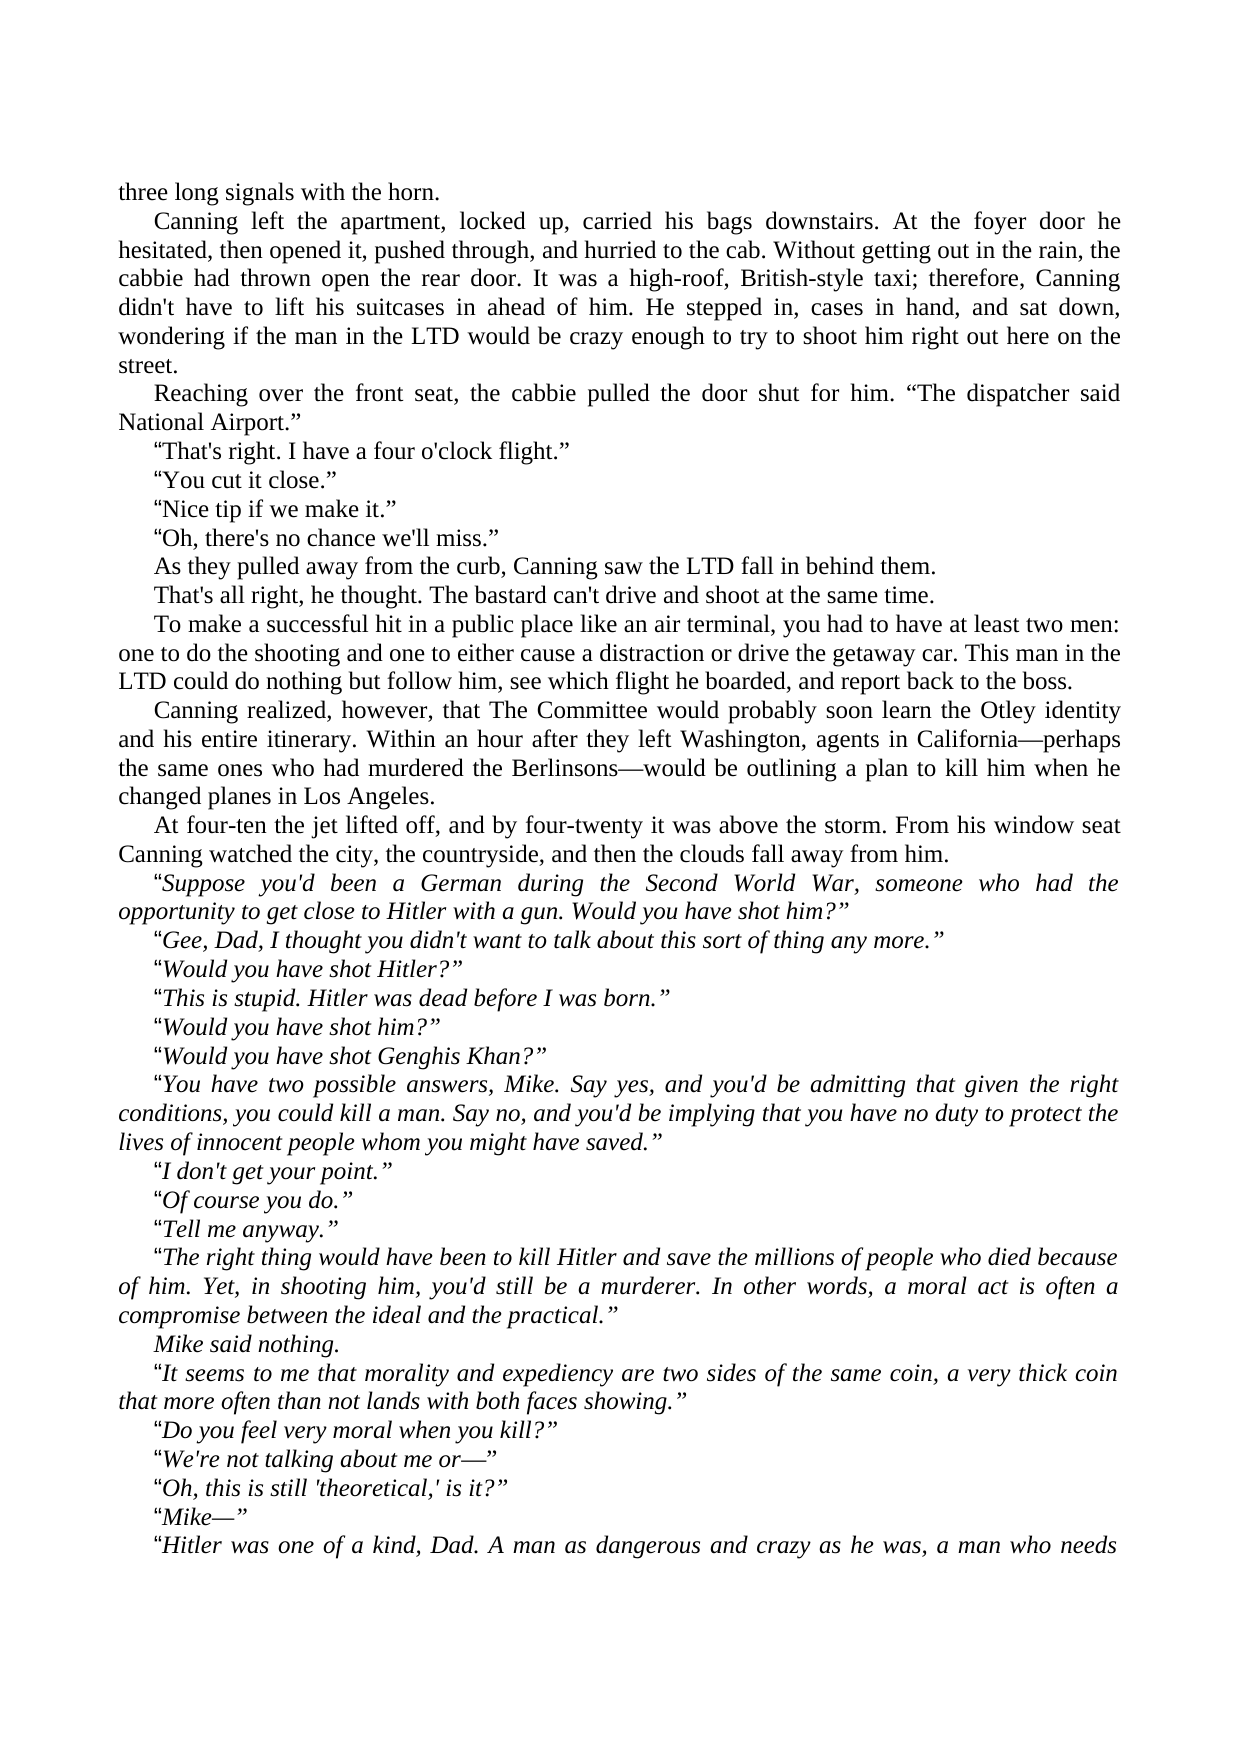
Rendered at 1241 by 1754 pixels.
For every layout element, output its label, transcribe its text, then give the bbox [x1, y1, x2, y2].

text “Oh, there's no chance we'll miss.” [118, 522, 1122, 551]
text That's all right, he thought. The bastard can't drive and shoot at the same time. [118, 580, 1122, 609]
text “Would you have shot him?” [118, 1012, 1122, 1041]
text “Hitler was one of a kind, Dad. A man as dangerous and crazy as he was, a man who needs [118, 1531, 1122, 1559]
text “Nice tip if we make it.” [118, 494, 1122, 522]
text “I don't get your point.” [118, 1156, 1122, 1185]
text “Do you feel very moral when you kill?” [118, 1415, 1122, 1444]
text “Would you have shot Genghis Khan?” [118, 1041, 1122, 1069]
text “Would you have shot Hitler?” [118, 954, 1122, 983]
text Canning realized, however, that The Committee would probably soon learn the Otley identity and his entire itinerary. Within an hour after they left Washington, agents in California—perhaps the same ones who had murdered the Berlinsons—would be outlining a plan to kill him when he changed planes in Los Angeles. [118, 695, 1122, 810]
text “The right thing would have been to kill Hitler and save the millions of people who died because of him. Yet, in shooting him, you'd still be a murderer. In other words, a moral act is often a compromise between the ideal and the practical.” [118, 1242, 1122, 1329]
text “Suppose you'd been a German during the Second World War, someone who had the opportunity to get close to Hitler with a gun. Would you have shot him?” [118, 868, 1122, 925]
text “This is stupid. Hitler was dead before I was born.” [118, 983, 1122, 1012]
text “You cut it close.” [118, 465, 1122, 494]
text Canning left the apartment, locked up, carried his bags downstairs. At the foyer door he hesitated, then opened it, pushed through, and hurried to the cab. Without getting out in the rain, the cabbie had thrown open the rear door. It was a high-roof, British-style taxi; therefore, Canning didn't have to lift his suitcases in ahead of him. He stepped in, cases in hand, and sat down, wondering if the man in the LTD would be crazy enough to try to shoot him right out here on the street. [118, 206, 1122, 378]
text Reaching over the front seat, the cabbie pulled the door shut for him. “The dispatcher said National Airport.” [118, 378, 1122, 436]
text “Tell me anyway.” [118, 1213, 1122, 1242]
text Mike said nothing. [118, 1329, 1122, 1357]
text As they pulled away from the curb, Canning saw the LTD fall in behind them. [118, 551, 1122, 580]
text “That's right. I have a four o'clock flight.” [118, 436, 1122, 465]
text To make a successful hit in a public place like an air terminal, you had to have at least two men: one to do the shooting and one to either cause a distraction or drive the getaway car. This man in the LTD could do nothing but follow him, see which flight he boarded, and report back to the boss. [118, 609, 1122, 695]
text “Mike—” [118, 1502, 1122, 1531]
text “Gee, Dad, I thought you didn't want to talk about this sort of thing any more.” [118, 925, 1122, 954]
text “Oh, this is still 'theoretical,' is it?” [118, 1473, 1122, 1502]
text At four-ten the jet lifted off, and by four-twenty it was above the storm. From his window seat Canning watched the city, the countryside, and then the clouds fall away from him. [118, 810, 1122, 868]
text “It seems to me that morality and expediency are two sides of the same coin, a very thick coin that more often than not lands with both faces showing.” [118, 1357, 1122, 1415]
text “We're not talking about me or—” [118, 1444, 1122, 1473]
text three long signals with the horn. [118, 177, 1122, 206]
text “You have two possible answers, Mike. Say yes, and you'd be admitting that given the right conditions, you could kill a man. Say no, and you'd be implying that you have no duty to protect the lives of innocent people whom you might have saved.” [118, 1069, 1122, 1156]
text “Of course you do.” [118, 1185, 1122, 1213]
